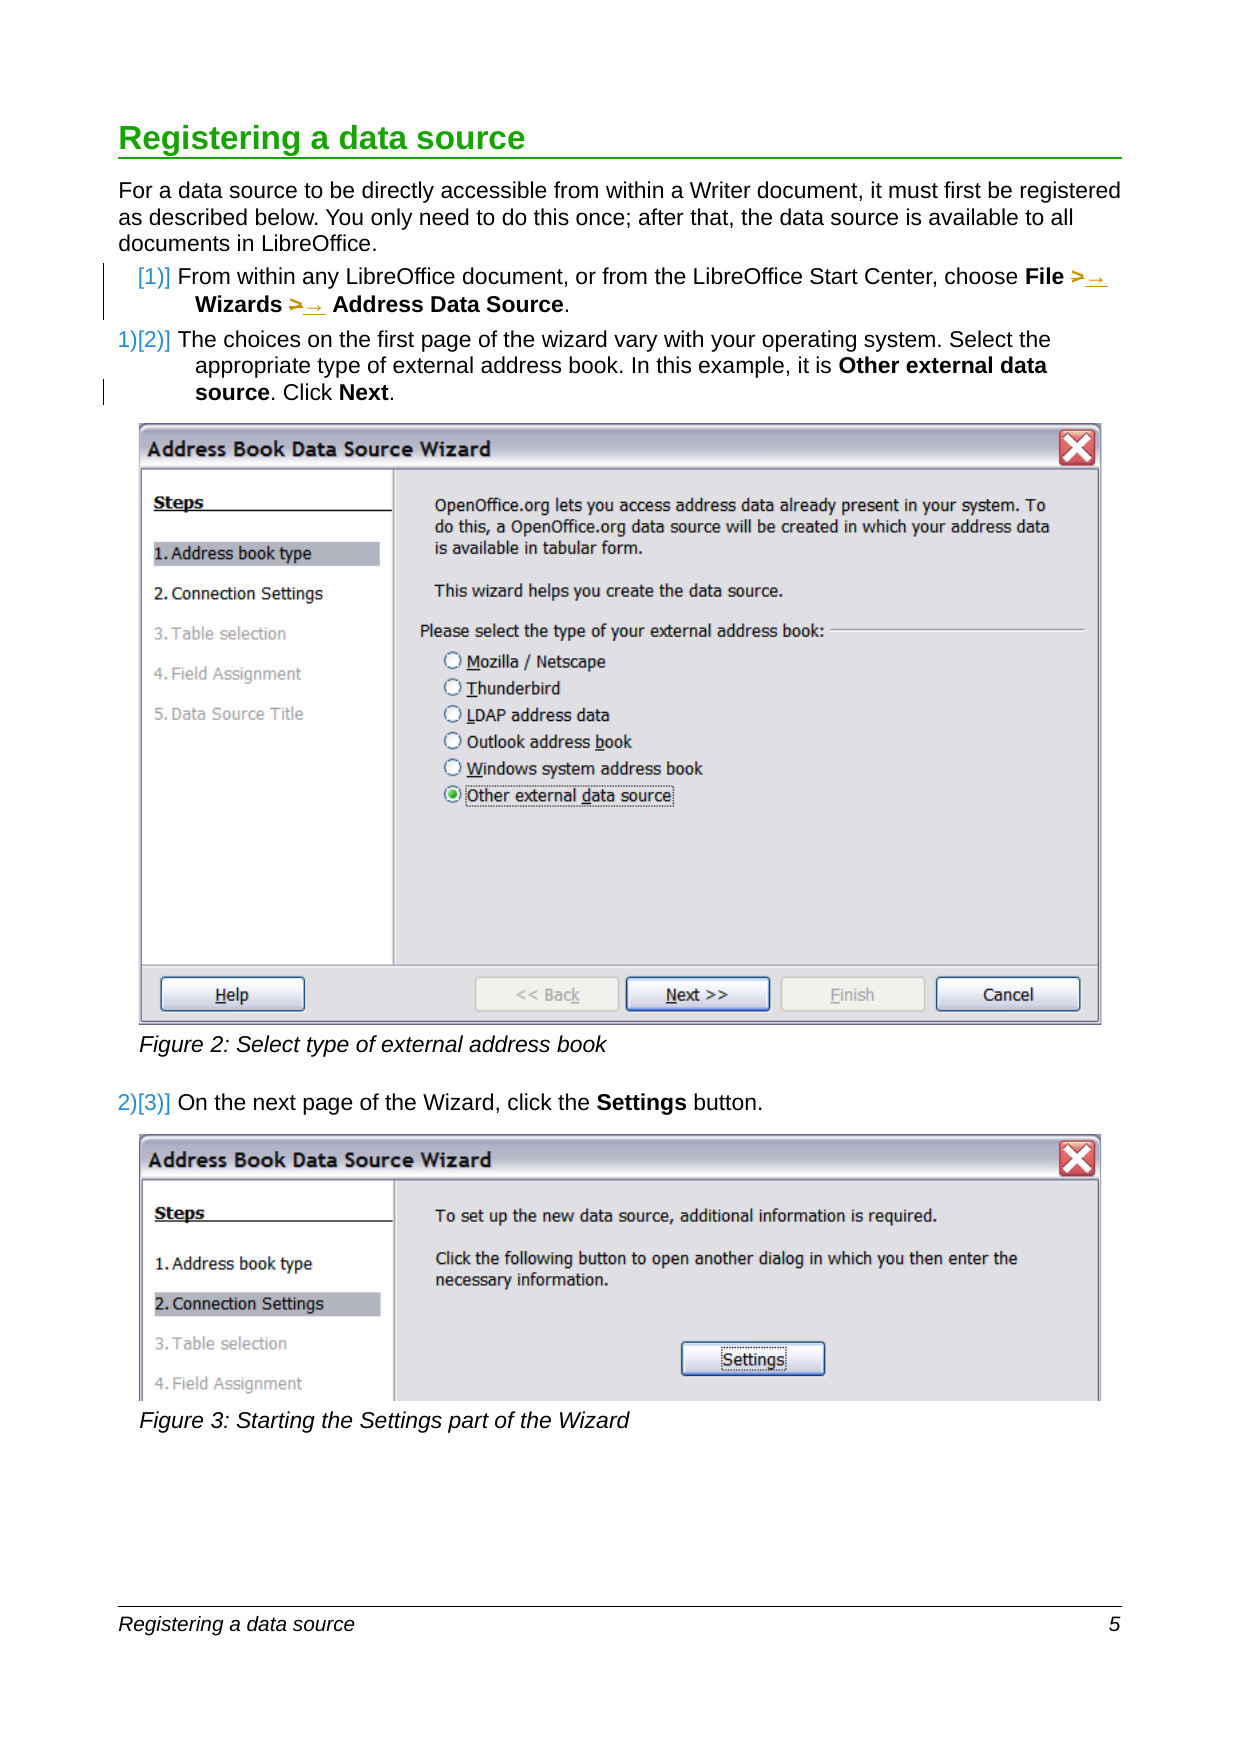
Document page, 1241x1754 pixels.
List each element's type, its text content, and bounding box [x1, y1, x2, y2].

picture [139, 1134, 1102, 1401]
list From within any LibreOffice document, or from the LibreOffice Start Center, choose File → Wizards → Address Data Source. [177, 263, 1122, 320]
text Figure 2: Select type of external address book [139, 1031, 1101, 1057]
list The choices on the first page of the wizard vary with your operating system. Select the appropriate type of external address book. In this example, it is Other external data source. Click Next. [177, 326, 1122, 405]
list On the next page of the Wizard, click the Settings button. [177, 1089, 1122, 1116]
subtitle Registering a data source [118, 118, 1122, 157]
list For a data source to be directly accessible from within a Writer document, it must first be registered as described below. You only need to do this once; after that, the data source is available to all documents in LibreOffice. [118, 177, 1122, 257]
picture [138, 423, 1102, 1025]
text Figure 3: Starting the Settings part of the Wizard [139, 1407, 1101, 1434]
